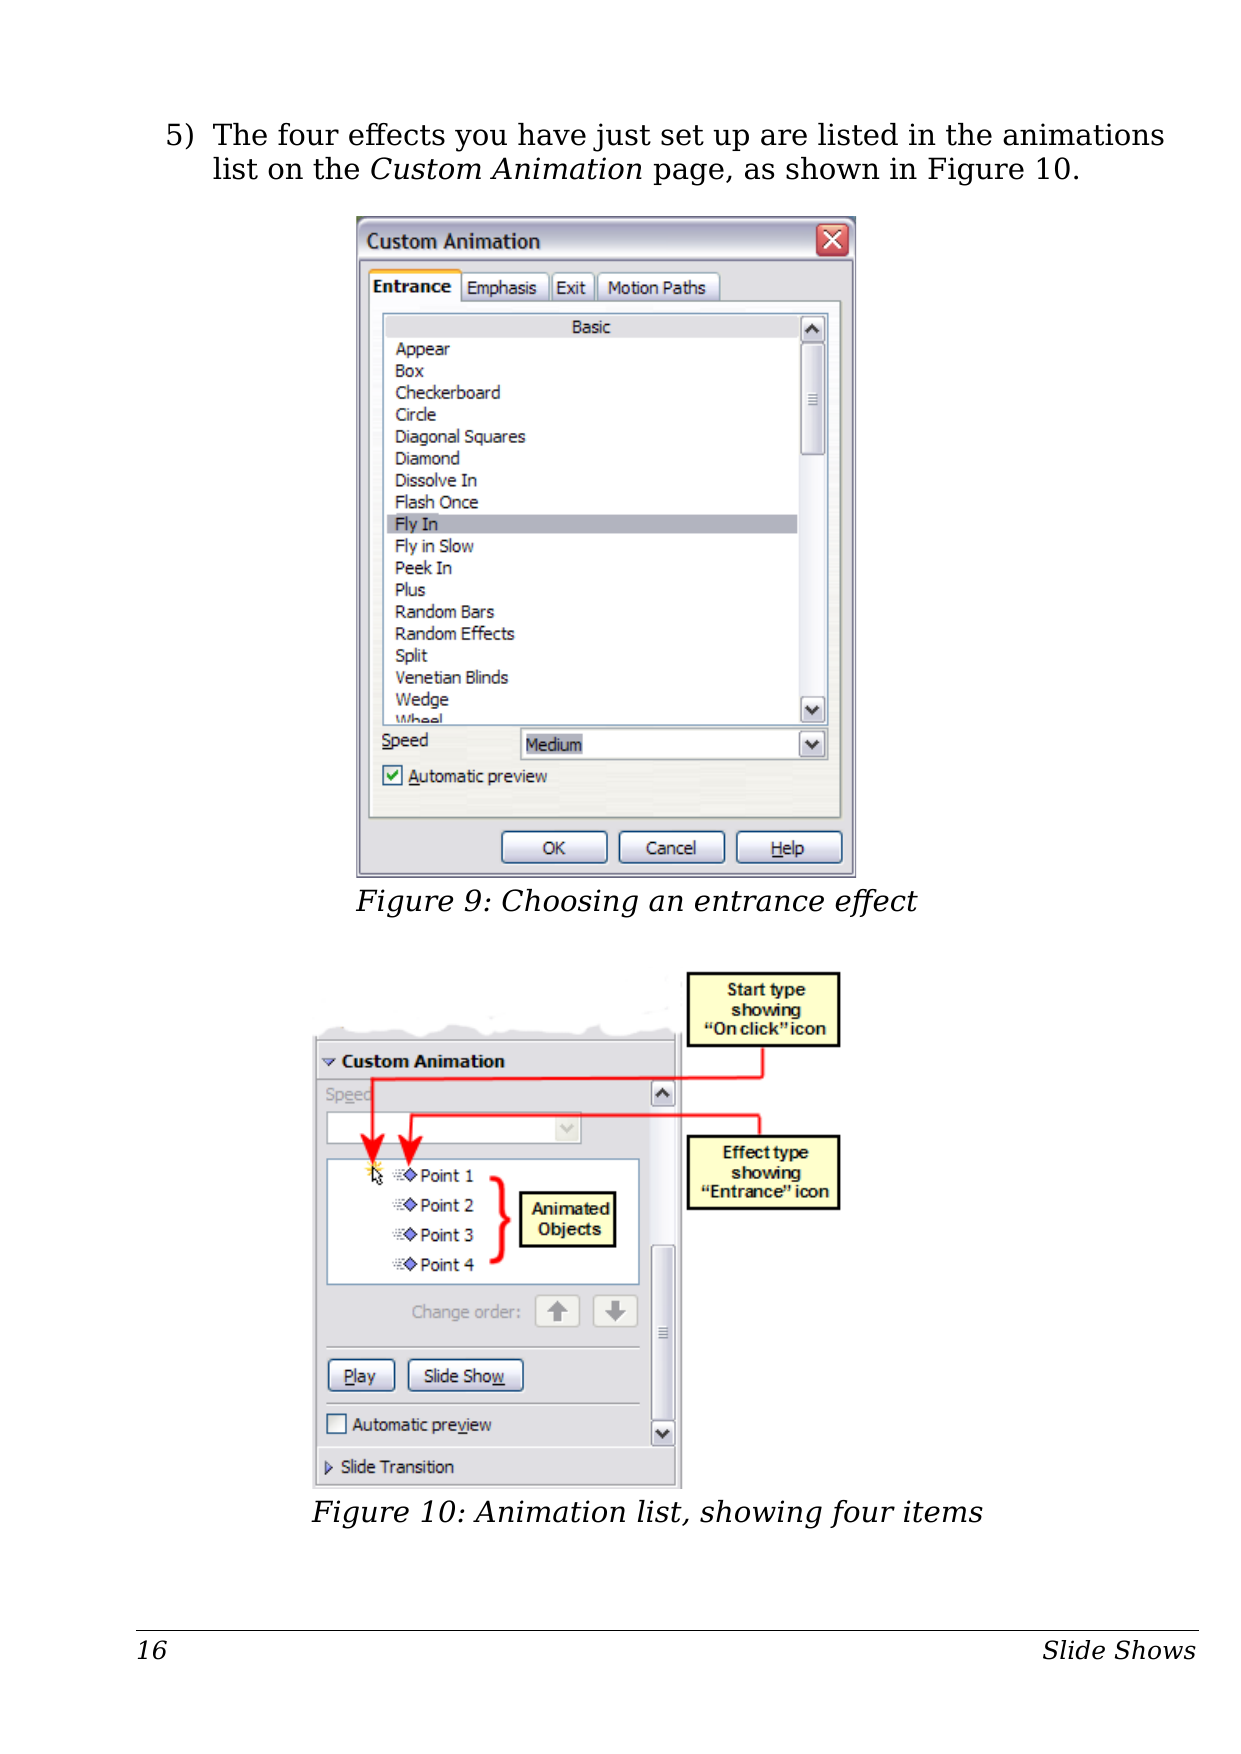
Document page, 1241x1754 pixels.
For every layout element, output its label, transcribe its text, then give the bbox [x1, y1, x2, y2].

picture [356, 216, 857, 878]
text Figure 9: Choosing an entrance effect [356, 884, 978, 918]
text Figure 10: Animation list, showing four items [312, 1495, 1023, 1529]
list The four effects you have just set up are listed in the animations list on the Custom Animation page, as shown in Figure 10. [195, 118, 1199, 186]
picture [311, 967, 850, 1489]
